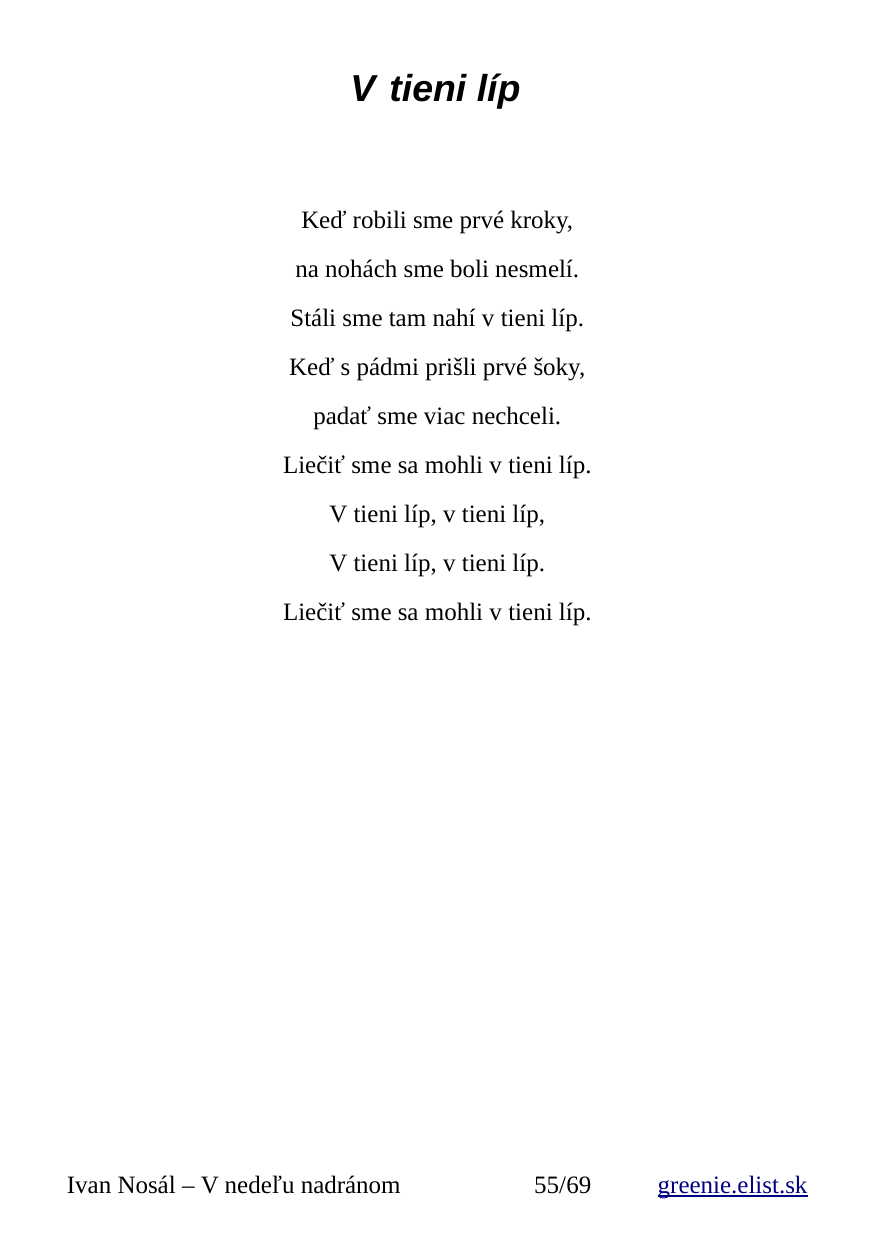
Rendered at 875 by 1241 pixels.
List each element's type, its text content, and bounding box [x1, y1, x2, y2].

text V tieni líp, v tieni líp. [41, 548, 833, 577]
subtitle V tieni líp [41, 66, 833, 109]
text V tieni líp, v tieni líp, [41, 499, 833, 528]
text Keď robili sme prvé kroky, [41, 205, 833, 233]
text Liečiť sme sa mohli v tieni líp. [41, 450, 833, 479]
text Liečiť sme sa mohli v tieni líp. [41, 597, 833, 626]
text na nohách sme boli nesmelí. [41, 254, 833, 282]
text Keď s pádmi prišli prvé šoky, [41, 352, 833, 381]
text padať sme viac nechceli. [41, 401, 833, 430]
text Stáli sme tam nahí v tieni líp. [41, 303, 833, 332]
